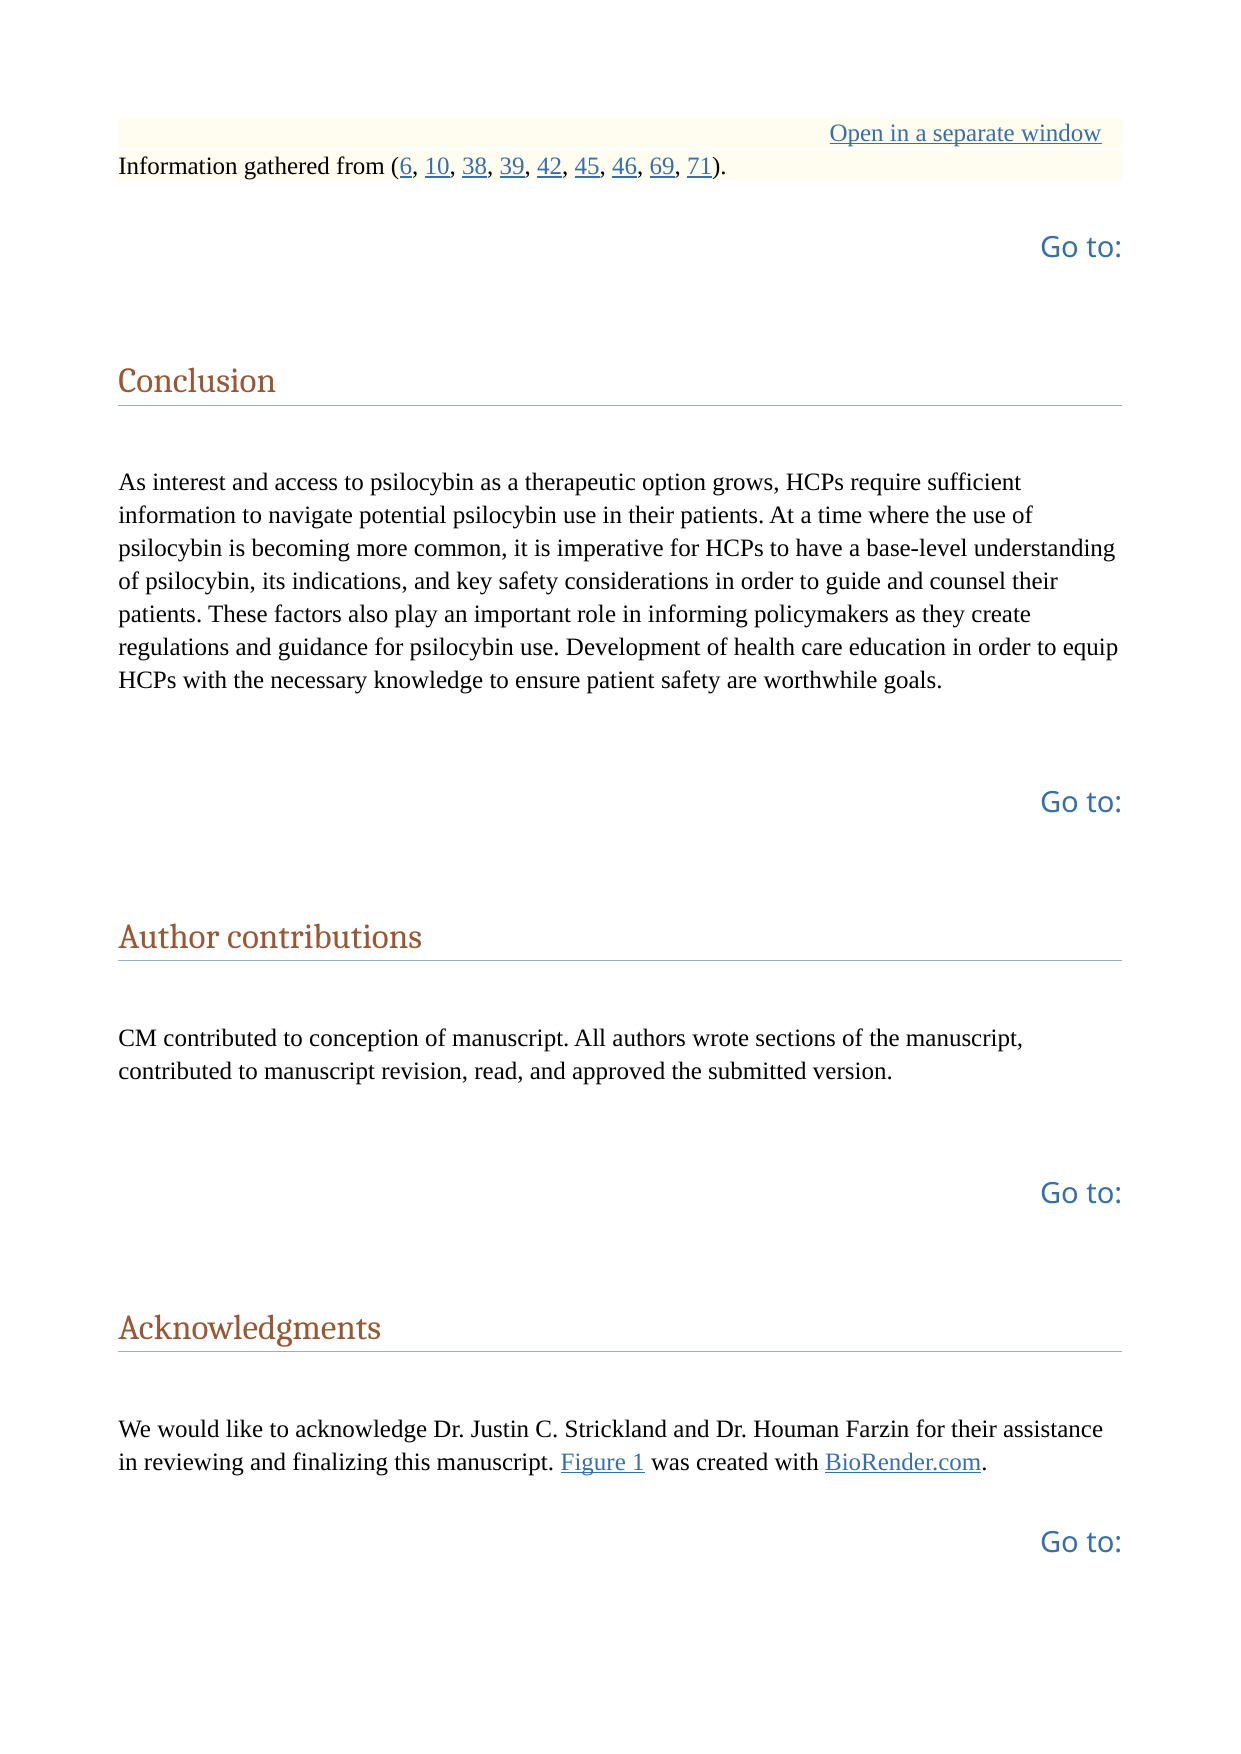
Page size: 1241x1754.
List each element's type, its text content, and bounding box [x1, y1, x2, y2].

text We would like to acknowledge Dr. Justin C. Strickland and Dr. Houman Farzin for their assistance in reviewing and finalizing this manuscript. Figure 1 was created with BioRender.com. [118, 1414, 1122, 1476]
text Go to: [118, 1521, 1122, 1561]
text Information gathered from (6, 10, 38, 39, 42, 45, 46, 69, 71). [118, 151, 1122, 180]
subtitle Author contributions [118, 911, 1122, 960]
subtitle Acknowledgments [118, 1301, 1122, 1351]
subtitle Conclusion [118, 355, 1122, 405]
text As interest and access to psilocybin as a therapeutic option grows, HCPs require sufficient information to navigate potential psilocybin use in their patients. At a time where the use of psilocybin is becoming more common, it is imperative for HCPs to have a base-level understanding of psilocybin, its indications, and key safety considerations in order to guide and counsel their patients. These factors also play an important role in informing policymakers as they create regulations and guidance for psilocybin use. Development of health care education in order to equip HCPs with the necessary knowledge to ensure patient safety are worthwhile goals. [118, 467, 1122, 694]
text Go to: [118, 226, 1122, 266]
text Open in a separate window [139, 118, 1101, 147]
text CM contributed to conception of manuscript. All authors wrote sections of the manuscript, contributed to manuscript revision, read, and approved the submitted version. [118, 1023, 1122, 1085]
text Go to: [118, 1172, 1122, 1212]
text Go to: [118, 782, 1122, 821]
